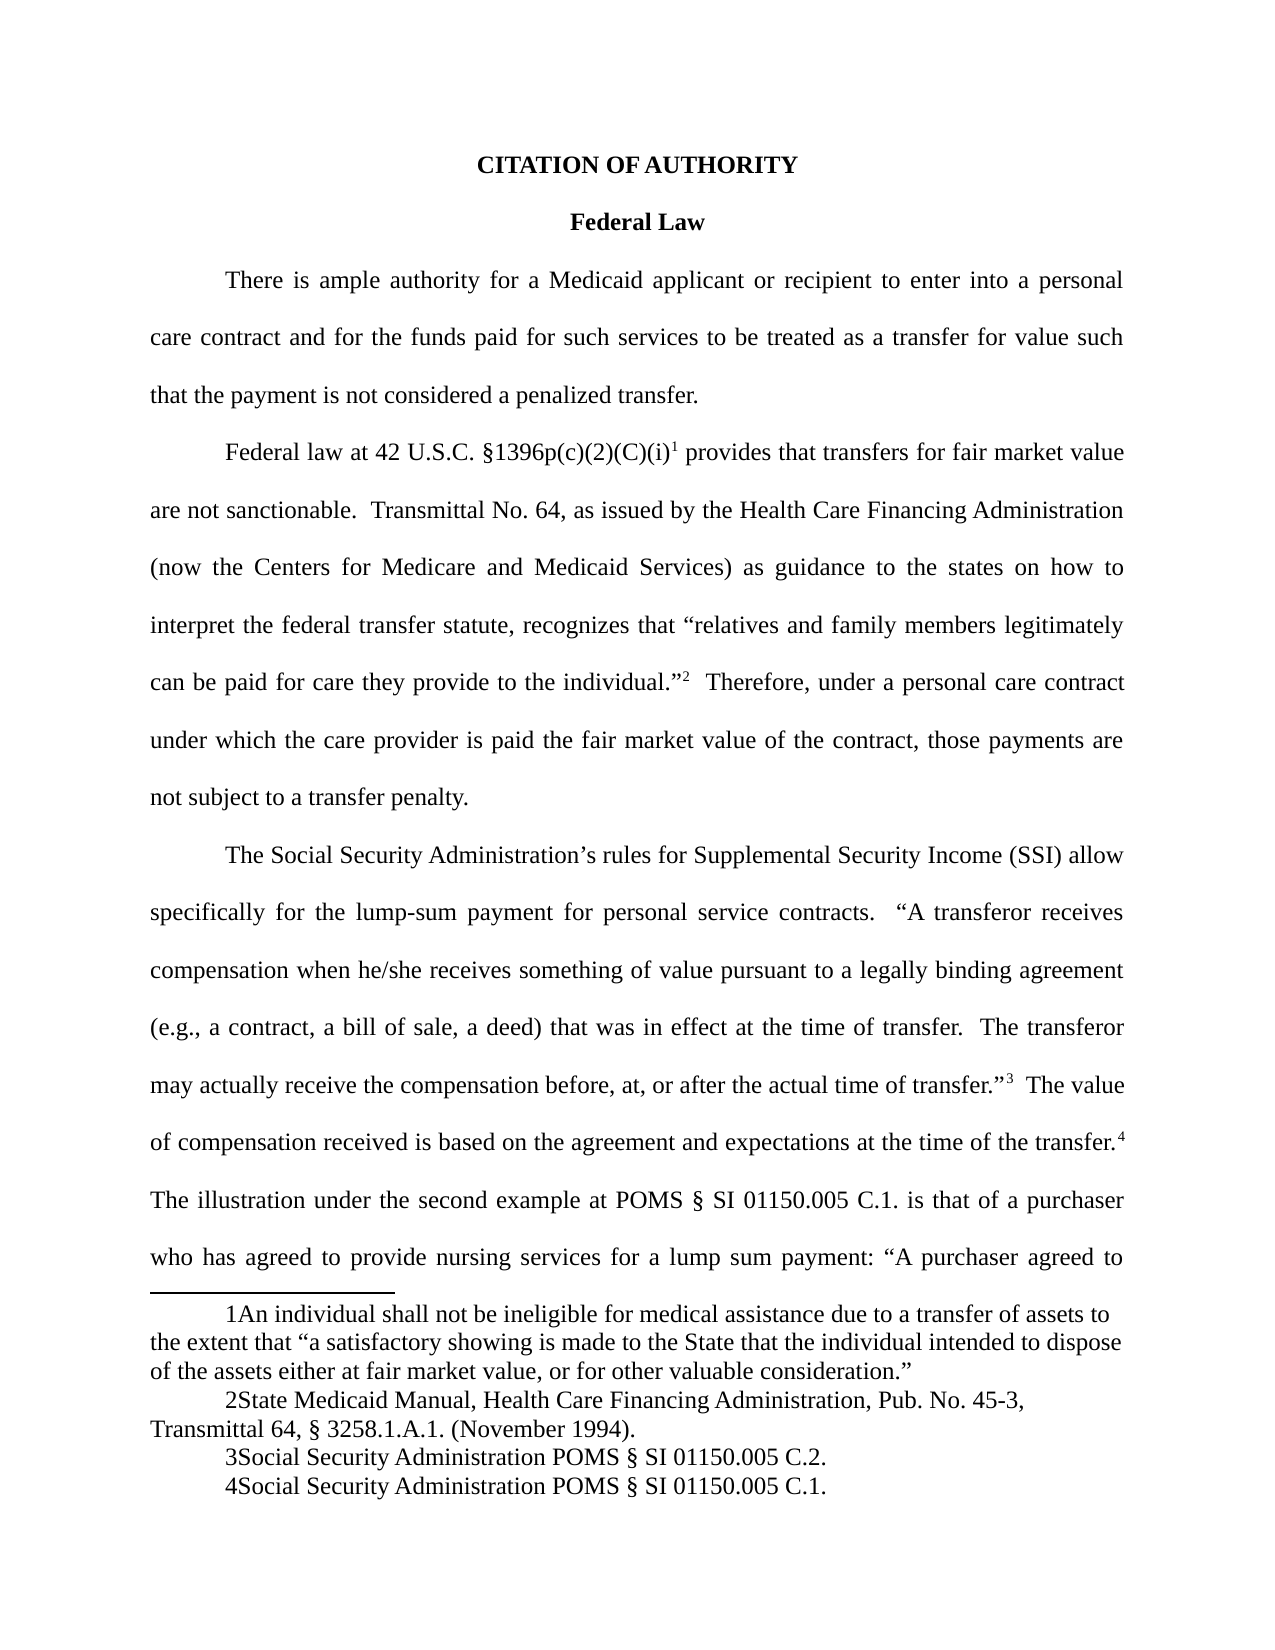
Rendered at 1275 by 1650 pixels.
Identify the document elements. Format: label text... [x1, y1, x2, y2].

text Federal law at 42 U.S.C. §1396p(c)(2)(C)(i) provides that transfers for fair market value are not sanctionable. Transmittal No. 64, as issued by the Health Care Financing Administration (now the Centers for Medicare and Medicaid Services) as guidance to the states on how to interpret the federal transfer statute, recognizes that “relatives and family members legitimately can be paid for care they provide to the individual.” Therefore, under a personal care contract under which the care provider is paid the fair market value of the contract, those payments are not subject to a transfer penalty. [150, 437, 1125, 811]
text Social Security Administration POMS § SI 01150.005 C.2. [150, 1442, 1125, 1471]
text Federal Law [150, 207, 1125, 236]
text The Social Security Administration’s rules for Supplemental Security Income (SSI) allow specifically for the lump-sum payment for personal service contracts. “A transferor receives compensation when he/she receives something of value pursuant to a legally binding agreement (e.g., a contract, a bill of sale, a deed) that was in effect at the time of transfer. The transferor may actually receive the compensation before, at, or after the actual time of transfer.” The value of compensation received is based on the agreement and expectations at the time of the transfer. The illustration under the second example at POMS § SI 01150.005 C.1. is that of a purchaser who has agreed to provide nursing services for a lump sum payment: “A purchaser agreed to [150, 840, 1125, 1271]
text CITATION OF AUTHORITY [150, 150, 1125, 179]
text Social Security Administration POMS § SI 01150.005 C.1. [150, 1471, 1125, 1500]
text An individual shall not be ineligible for medical assistance due to a transfer of assets to the extent that “a satisfactory showing is made to the State that the individual intended to dispose of the assets either at fair market value, or for other valuable consideration.” [150, 1299, 1125, 1385]
text State Medicaid Manual, Health Care Financing Administration, Pub. No. 45-3, Transmittal 64, § 3258.1.A.1. (November 1994). [150, 1385, 1125, 1442]
text There is ample authority for a Medicaid applicant or recipient to enter into a personal care contract and for the funds paid for such services to be treated as a transfer for value such that the payment is not considered a penalized transfer. [150, 265, 1125, 409]
